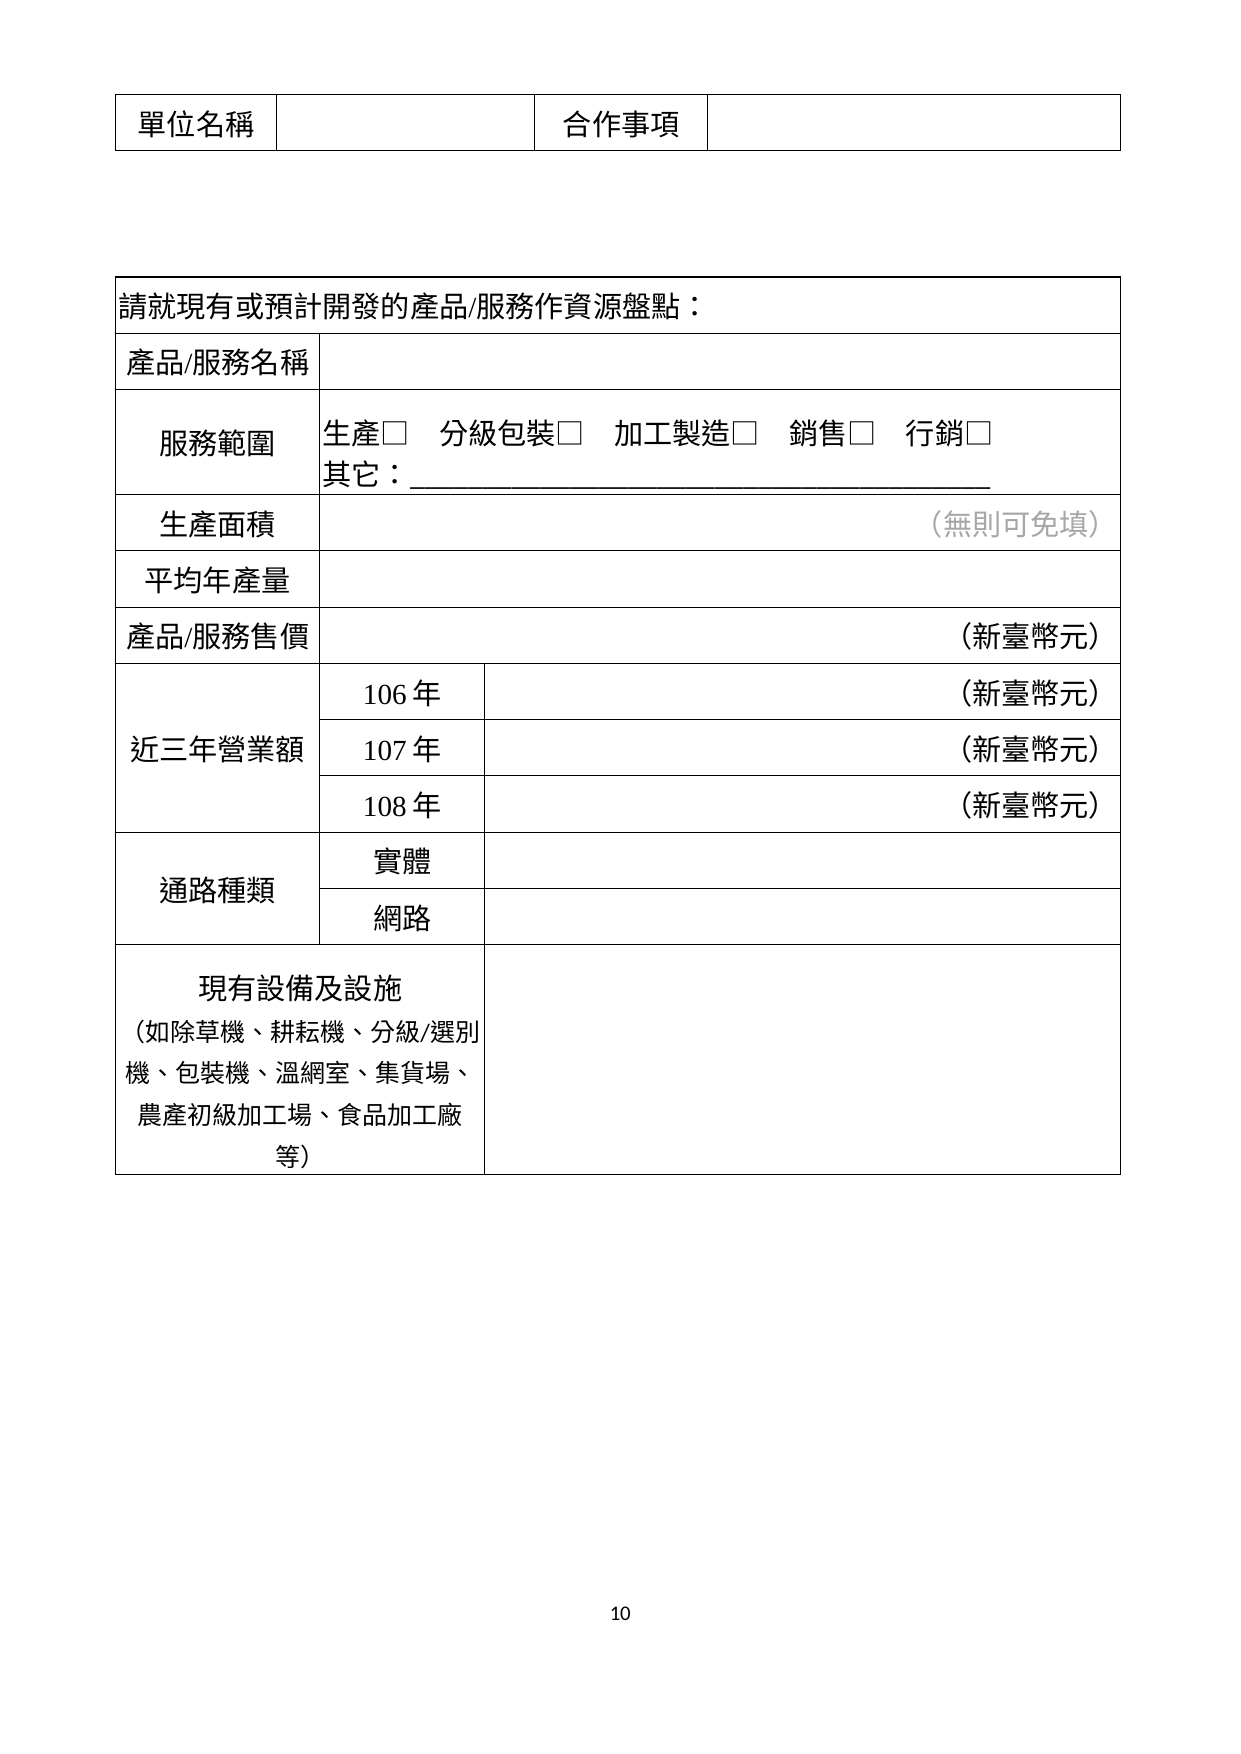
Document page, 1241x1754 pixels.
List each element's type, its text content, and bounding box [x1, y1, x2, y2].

table_cell 單位名稱 [116, 95, 276, 150]
table_cell 現有設備及設施 （如除草機、耕耘機、分級/選別機、包裝機、溫網室、集貨場、農產初級加工場、食品加工廠等） [116, 945, 484, 1174]
table_cell 實體 [320, 833, 484, 888]
table_cell （新臺幣元） [485, 664, 1120, 719]
table_cell [485, 945, 1120, 1174]
table_cell 通路種類 [116, 833, 319, 944]
table_cell 服務範圍 [116, 390, 319, 494]
table_cell [708, 95, 1120, 150]
table_cell 產品/服務名稱 [116, 334, 319, 389]
table_cell （新臺幣元） [485, 720, 1120, 775]
table_cell 106年 [320, 664, 484, 719]
table_cell 網路 [320, 889, 484, 944]
table_cell [277, 95, 534, 150]
table_cell （無則可免填） [320, 495, 1120, 550]
table_cell 產品/服務售價 [116, 608, 319, 663]
table_header 請就現有或預計開發的產品/服務作資源盤點： [116, 278, 1120, 333]
table_cell （新臺幣元） [485, 776, 1120, 832]
table_cell 107年 [320, 720, 484, 775]
table_cell [485, 889, 1120, 944]
table_cell [320, 551, 1120, 607]
table_cell 生產面積 [116, 495, 319, 550]
table_cell 平均年產量 [116, 551, 319, 607]
table_cell 合作事項 [535, 95, 707, 150]
table_cell （新臺幣元） [320, 608, 1120, 663]
table_cell [320, 334, 1120, 389]
table_cell [485, 833, 1120, 888]
table_cell 108年 [320, 776, 484, 832]
table_cell 生產□ 分級包裝□ 加工製造□ 銷售□ 行銷□ 其它：________________________________________ [320, 390, 1120, 494]
table_cell 近三年營業額 [116, 664, 319, 832]
